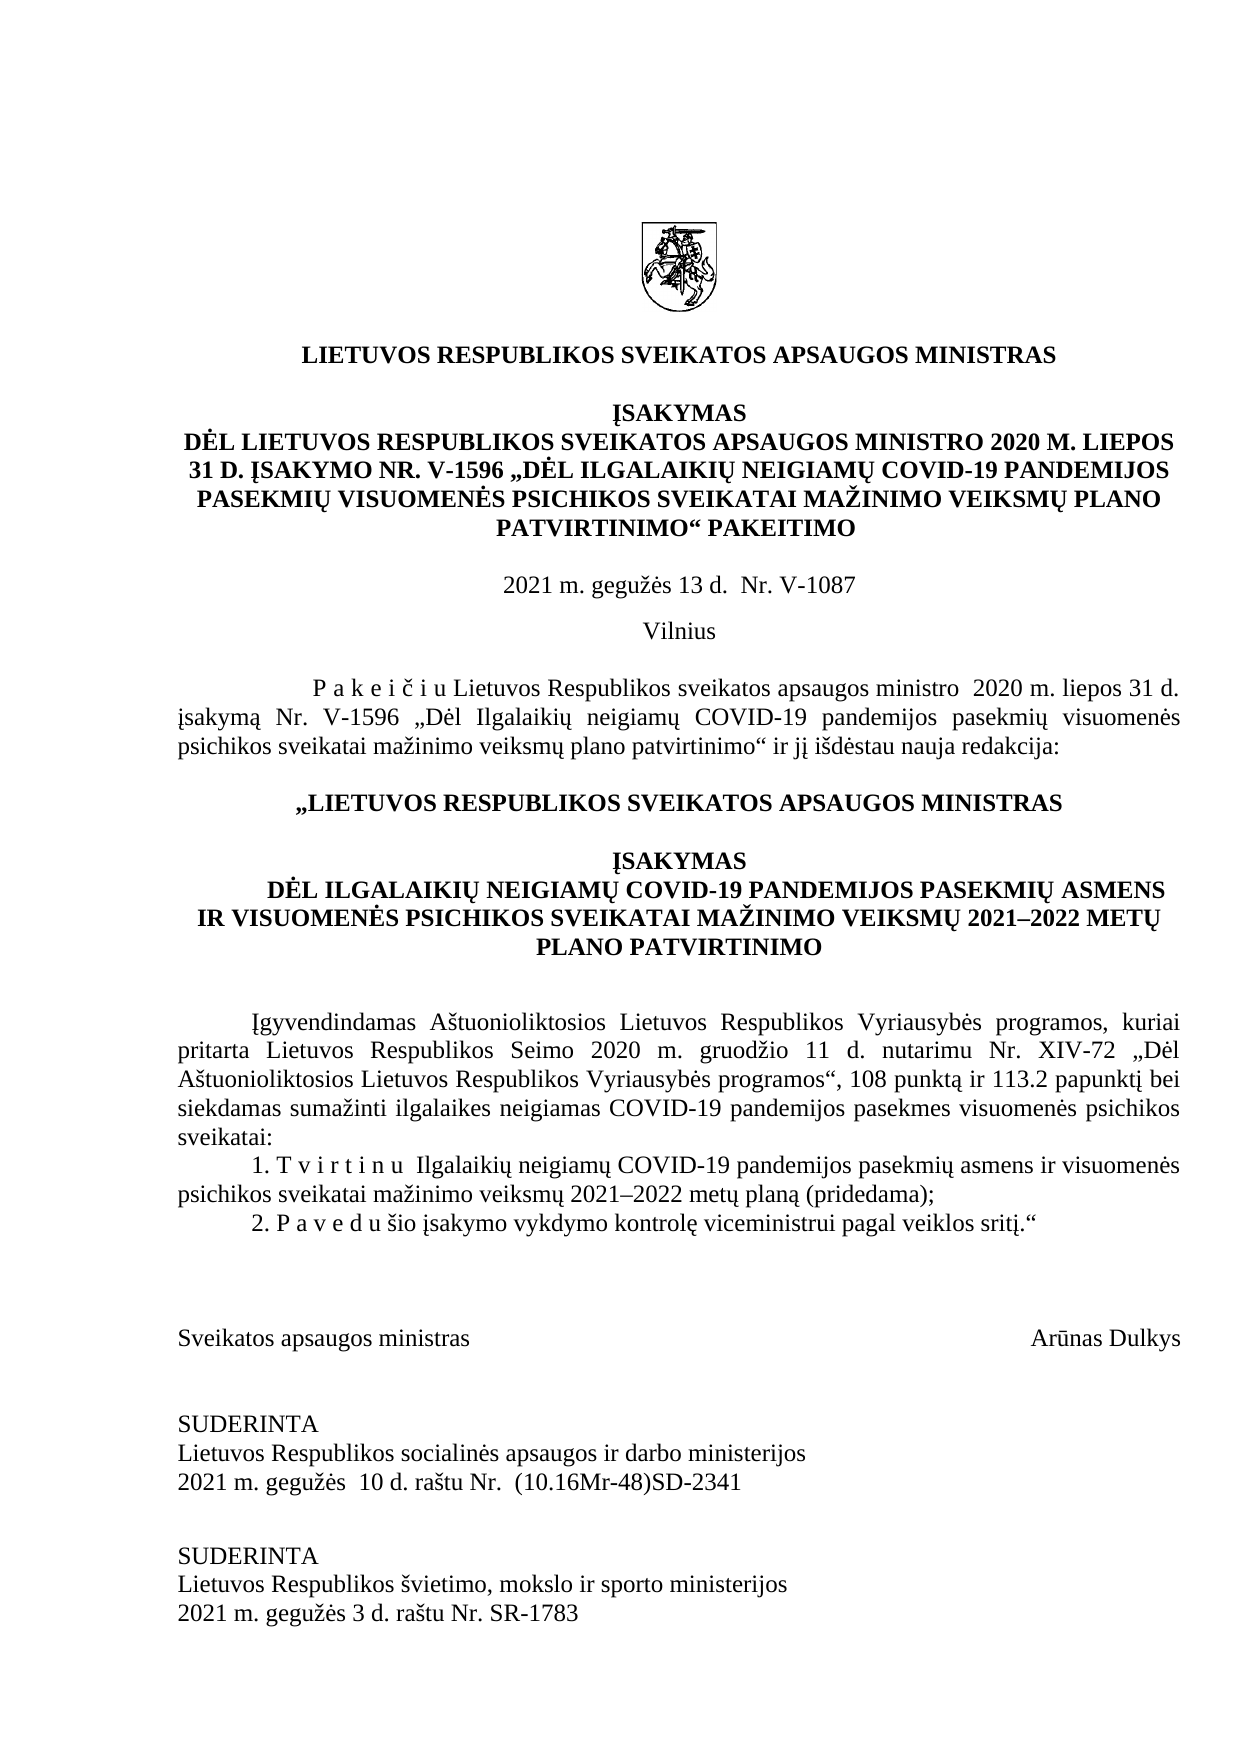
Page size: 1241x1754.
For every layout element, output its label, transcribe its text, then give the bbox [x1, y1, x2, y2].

text 2021 m. gegužės 10 d. raštu Nr. (10.16Mr-48)SD-2341 [177, 1467, 1181, 1495]
text SUDERINTA [177, 1409, 1181, 1438]
text Įgyvendindamas Aštuonioliktosios Lietuvos Respublikos Vyriausybės programos, kuriai pritarta Lietuvos Respublikos Seimo 2020 m. gruodžio 11 d. nutarimu Nr. XIV-72 „Dėl Aštuonioliktosios Lietuvos Respublikos Vyriausybės programos“, 108 punktą ir 113.2 papunktį bei siekdamas sumažinti ilgalaikes neigiamas COVID-19 pandemijos pasekmes visuomenės psichikos sveikatai: [177, 1007, 1181, 1150]
text 2. P a v e d u šio įsakymo vykdymo kontrolę viceministrui pagal veiklos sritį.“ [251, 1208, 1181, 1237]
text Lietuvos Respublikos socialinės apsaugos ir darbo ministerijos [177, 1438, 1181, 1467]
text „LIETUVOS RESPUBLIKOS SVEIKATOS APSAUGOS MINISTRAS [177, 788, 1181, 817]
text DĖL ILGALAIKIŲ NEIGIAMŲ COVID-19 PANDEMIJOS PASEKMIŲ ASMENS IR VISUOMENĖS PSICHIKOS SVEIKATAI MAŽINIMO VEIKSMŲ 2021–2022 metŲ PLANO PATVIRTINIMO [177, 875, 1181, 961]
text P a k e i č i u Lietuvos Respublikos sveikatos apsaugos ministro 2020 m. liepos 31 d. įsakymą Nr. V-1596 „Dėl Ilgalaikių neigiamų COVID-19 pandemijos pasekmių visuomenės psichikos sveikatai mažinimo veiksmų plano patvirtinimo“ ir jį išdėstau nauja redakcija: [177, 673, 1181, 760]
text Lietuvos Respublikos švietimo, mokslo ir sporto ministerijos [177, 1569, 1181, 1598]
text 1. T v i r t i n u Ilgalaikių neigiamų COVID-19 pandemijos pasekmių asmens ir visuomenės psichikos sveikatai mažinimo veiksmų 2021–2022 metų planą (pridedama); [177, 1150, 1181, 1208]
text Sveikatos apsaugos ministras Arūnas Dulkys [177, 1323, 1181, 1352]
text Vilnius [177, 616, 1181, 645]
text 2021 m. gegužės 3 d. raštu Nr. SR-1783 [177, 1598, 1181, 1627]
text SUDERINTA [177, 1541, 1181, 1569]
text LIETUVOS RESPUBLIKOS SVEIKATOS APSAUGOS MINISTRAS [177, 341, 1181, 369]
text ĮSAKYMAS [177, 398, 1181, 427]
text ĮSAKYMAS [177, 846, 1181, 875]
text DĖL LIETUVOS RESPUBLIKOS SVEIKATOS APSAUGOS MINISTRo 2020 M. LIEPOS 31 D. ĮSAKYMO NR. V-1596 „DĖL ILGALAIKIŲ NEIGIAMŲ COVID-19 PANDEMIJOS PASEKMIŲ VISUOMENĖS PSICHIKOS SVEIKATAI MAŽINIMO VEIKSMŲ PLANO PATVIRTINIMO“ PAKEITIMO [177, 427, 1181, 542]
text 2021 m. gegužės 13 d. Nr. V-1087 [177, 571, 1181, 599]
